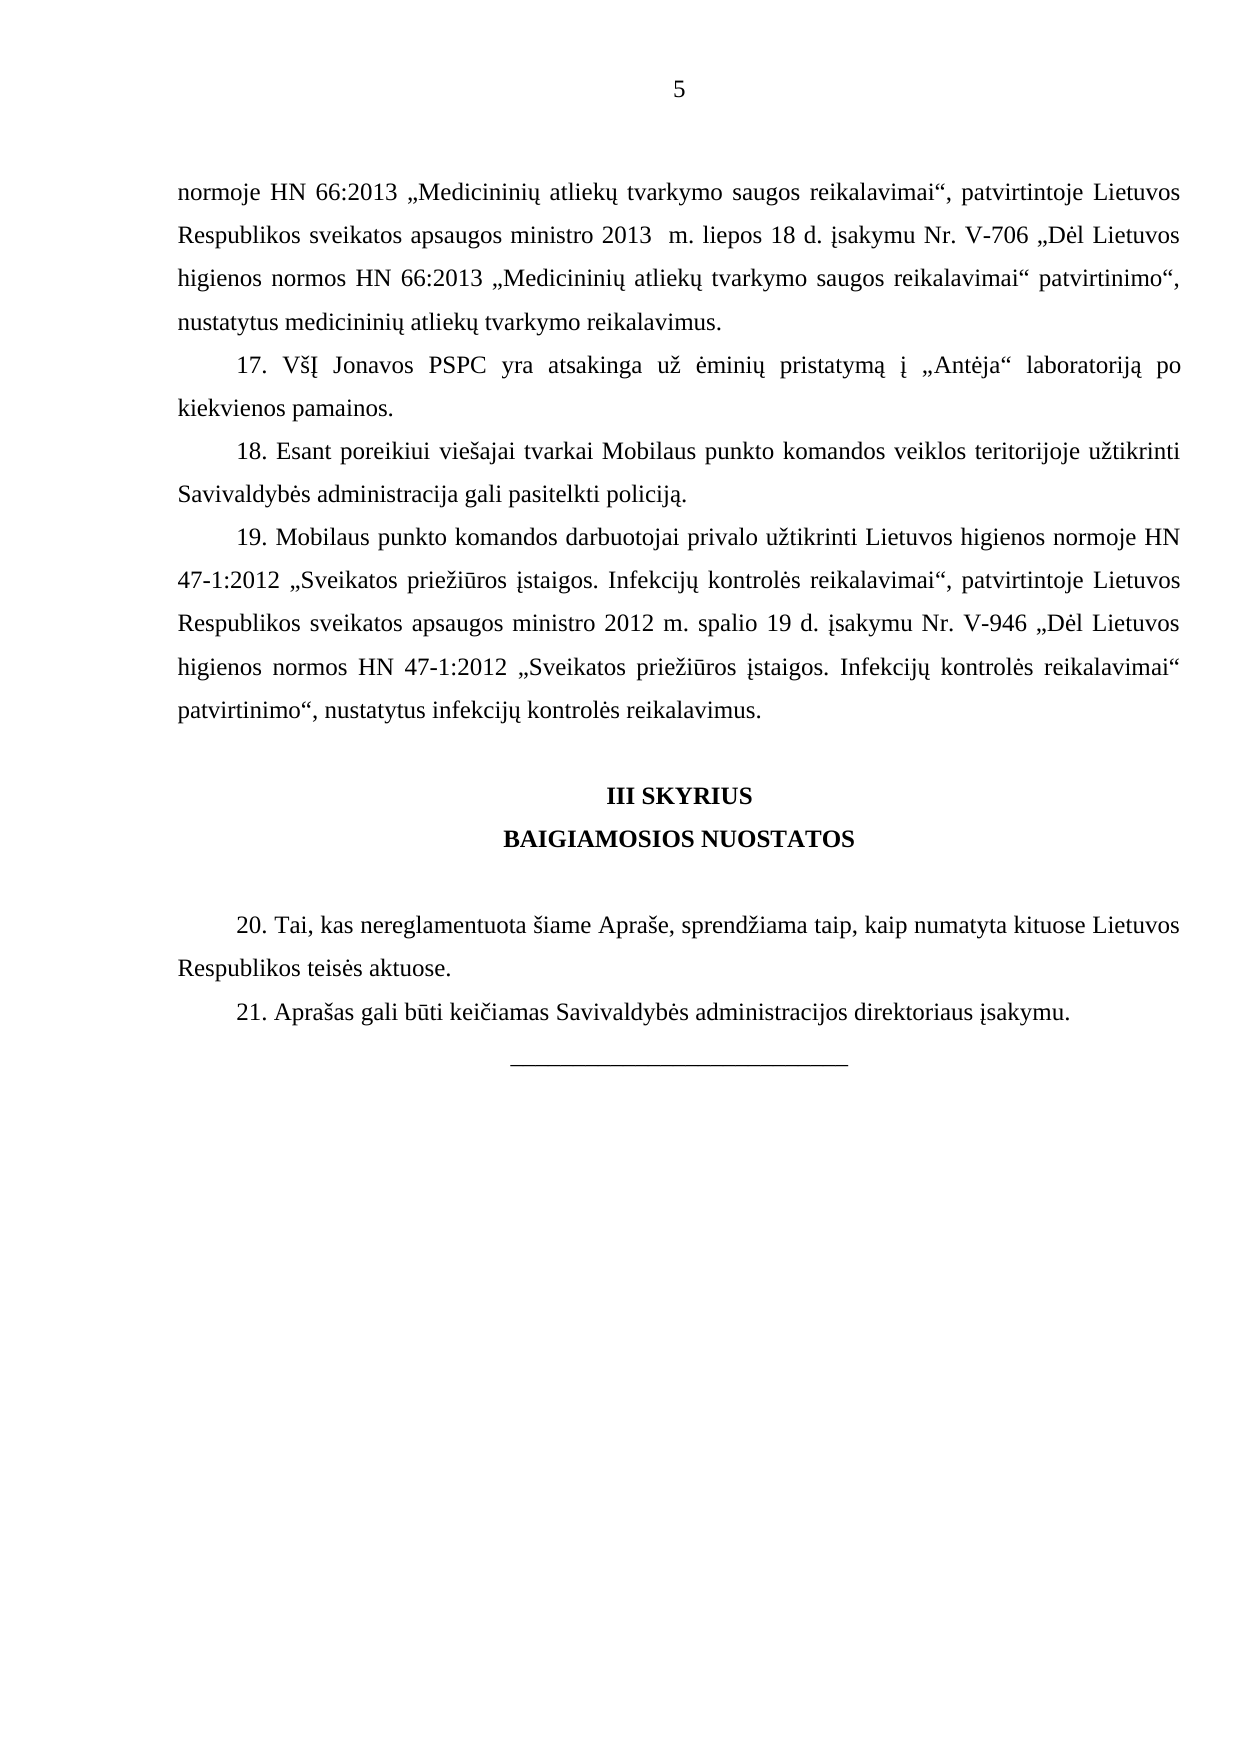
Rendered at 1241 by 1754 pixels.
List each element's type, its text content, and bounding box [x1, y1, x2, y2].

text III SKYRIUS [177, 781, 1181, 810]
text 18. Esant poreikiui viešajai tvarkai Mobilaus punkto komandos veiklos teritorijoje užtikrinti Savivaldybės administracija gali pasitelkti policiją. [177, 436, 1181, 508]
text ___________________________ [177, 1040, 1181, 1068]
text 17. VšĮ Jonavos PSPC yra atsakinga už ėminių pristatymą į „Antėja“ laboratoriją po kiekvienos pamainos. [177, 350, 1181, 422]
text 21. Aprašas gali būti keičiamas Savivaldybės administracijos direktoriaus įsakymu. [177, 997, 1181, 1025]
text normoje HN 66:2013 „Medicininių atliekų tvarkymo saugos reikalavimai“, patvirtintoje Lietuvos Respublikos sveikatos apsaugos ministro 2013 m. liepos 18 d. įsakymu Nr. V-706 „Dėl Lietuvos higienos normos HN 66:2013 „Medicininių atliekų tvarkymo saugos reikalavimai“ patvirtinimo“, nustatytus medicininių atliekų tvarkymo reikalavimus. [177, 177, 1181, 335]
text BAIGIAMOSIOS NUOSTATOS [177, 824, 1181, 853]
text 20. Tai, kas nereglamentuota šiame Apraše, sprendžiama taip, kaip numatyta kituose Lietuvos Respublikos teisės aktuose. [177, 910, 1181, 982]
text 19. Mobilaus punkto komandos darbuotojai privalo užtikrinti Lietuvos higienos normoje HN 47-1:2012 „Sveikatos priežiūros įstaigos. Infekcijų kontrolės reikalavimai“, patvirtintoje Lietuvos Respublikos sveikatos apsaugos ministro 2012 m. spalio 19 d. įsakymu Nr. V-946 „Dėl Lietuvos higienos normos HN 47-1:2012 „Sveikatos priežiūros įstaigos. Infekcijų kontrolės reikalavimai“ patvirtinimo“, nustatytus infekcijų kontrolės reikalavimus. [177, 522, 1181, 723]
